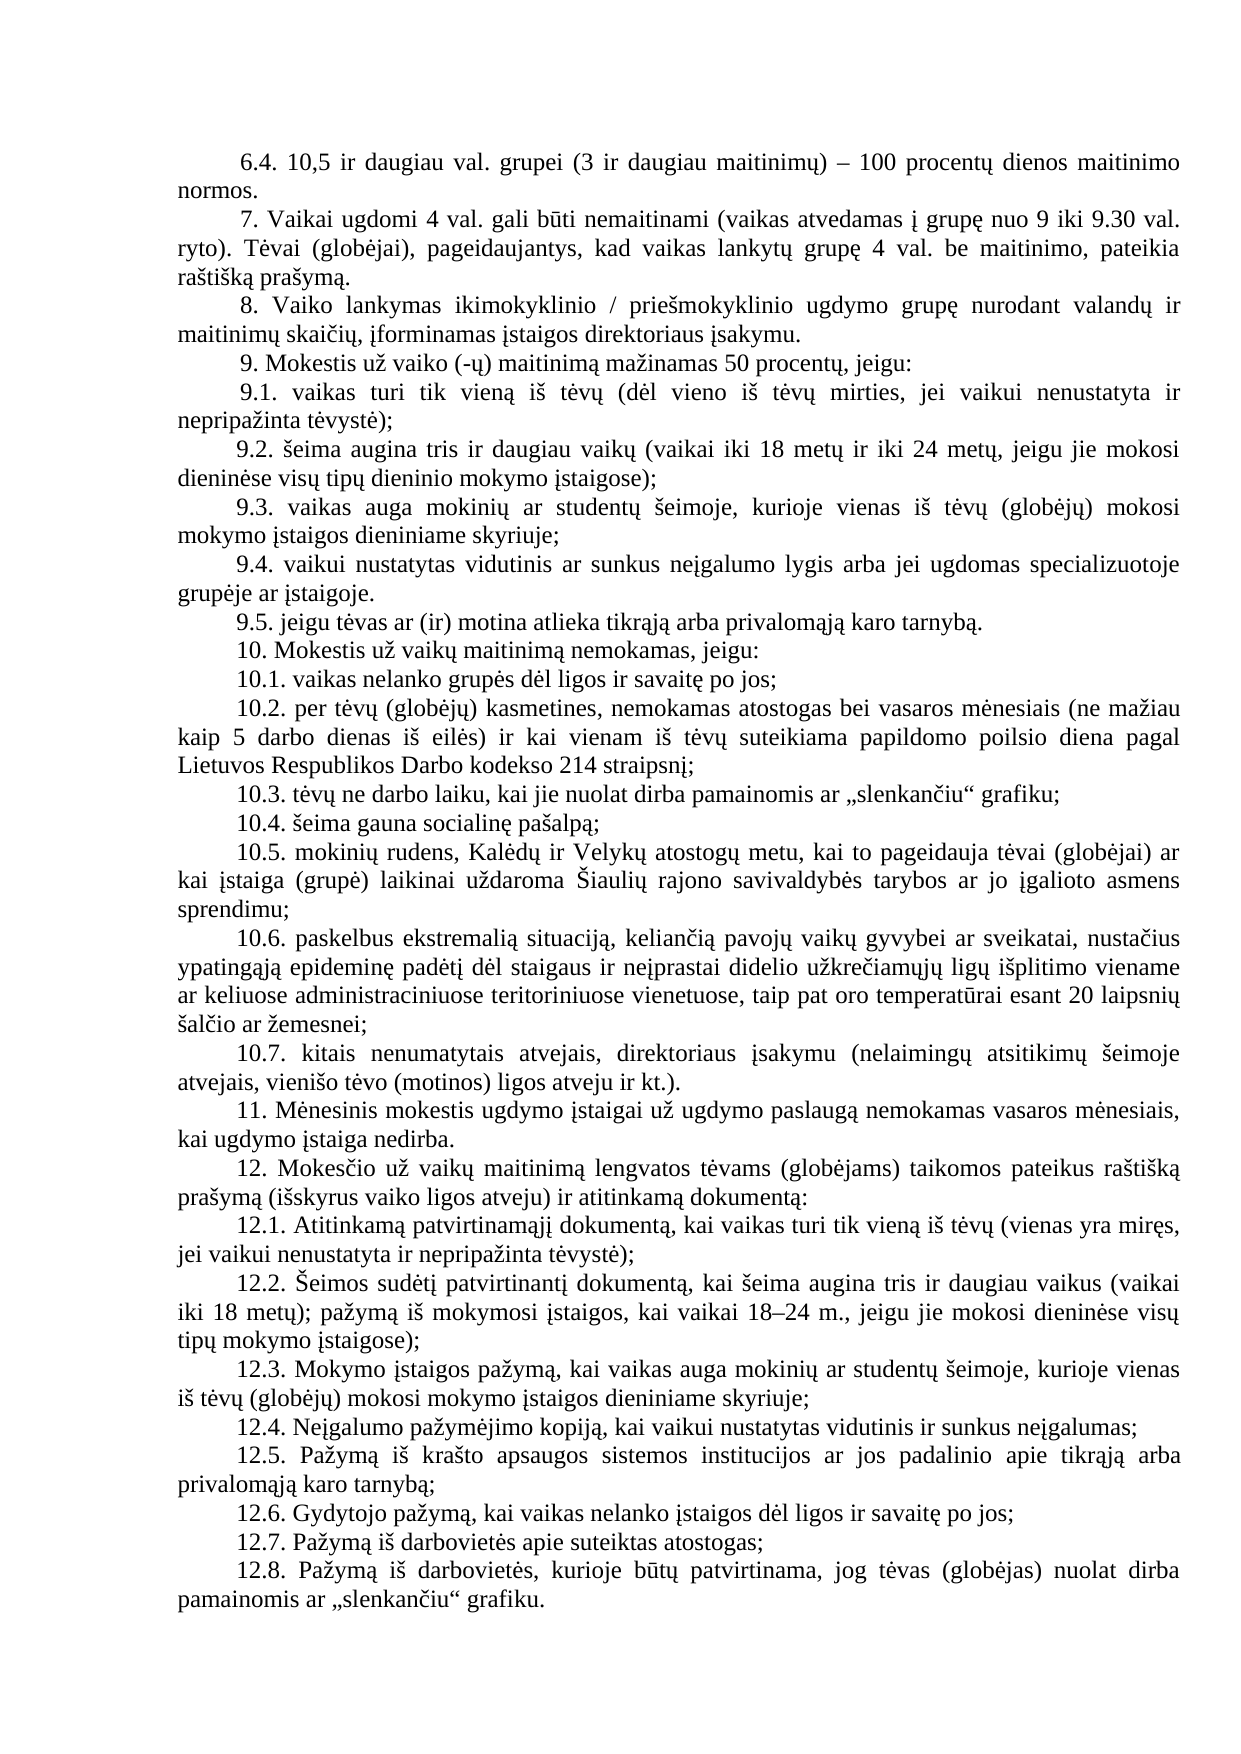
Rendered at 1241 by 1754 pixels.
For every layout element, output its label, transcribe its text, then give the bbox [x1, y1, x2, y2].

text 12.3. Mokymo įstaigos pažymą, kai vaikas auga mokinių ar studentų šeimoje, kurioje vienas iš tėvų (globėjų) mokosi mokymo įstaigos dieniniame skyriuje; [177, 1354, 1181, 1412]
text 12. Mokesčio už vaikų maitinimą lengvatos tėvams (globėjams) taikomos pateikus raštišką prašymą (išskyrus vaiko ligos atveju) ir atitinkamą dokumentą: [177, 1153, 1181, 1211]
text 10.3. tėvų ne darbo laiku, kai jie nuolat dirba pamainomis ar „slenkančiu“ grafiku; [177, 779, 1181, 808]
text 11. Mėnesinis mokestis ugdymo įstaigai už ugdymo paslaugą nemokamas vasaros mėnesiais, kai ugdymo įstaiga nedirba. [177, 1096, 1181, 1153]
text 9. Mokestis už vaiko (-ų) maitinimą mažinamas 50 procentų, jeigu: [177, 348, 1181, 377]
text 10.6. paskelbus ekstremalią situaciją, keliančią pavojų vaikų gyvybei ar sveikatai, nustačius ypatingąją epideminę padėtį dėl staigaus ir neįprastai didelio užkrečiamųjų ligų išplitimo viename ar keliuose administraciniuose teritoriniuose vienetuose, taip pat oro temperatūrai esant 20 laipsnių šalčio ar žemesnei; [177, 923, 1181, 1038]
text 10. Mokestis už vaikų maitinimą nemokamas, jeigu: [177, 636, 1181, 664]
text 10.2. per tėvų (globėjų) kasmetines, nemokamas atostogas bei vasaros mėnesiais (ne mažiau kaip 5 darbo dienas iš eilės) ir kai vienam iš tėvų suteikiama papildomo poilsio diena pagal Lietuvos Respublikos Darbo kodekso 214 straipsnį; [177, 693, 1181, 779]
text 8. Vaiko lankymas ikimokyklinio / priešmokyklinio ugdymo grupę nurodant valandų ir maitinimų skaičių, įforminamas įstaigos direktoriaus įsakymu. [177, 291, 1181, 348]
text 6.4. 10,5 ir daugiau val. grupei (3 ir daugiau maitinimų) – 100 procentų dienos maitinimo normos. [177, 147, 1181, 204]
text 9.1. vaikas turi tik vieną iš tėvų (dėl vieno iš tėvų mirties, jei vaikui nenustatyta ir nepripažinta tėvystė); [177, 377, 1181, 434]
text 9.2. šeima augina tris ir daugiau vaikų (vaikai iki 18 metų ir iki 24 metų, jeigu jie mokosi dieninėse visų tipų dieninio mokymo įstaigose); [177, 434, 1181, 492]
text 12.2. Šeimos sudėtį patvirtinantį dokumentą, kai šeima augina tris ir daugiau vaikus (vaikai iki 18 metų); pažymą iš mokymosi įstaigos, kai vaikai 18–24 m., jeigu jie mokosi dieninėse visų tipų mokymo įstaigose); [177, 1268, 1181, 1354]
text 9.3. vaikas auga mokinių ar studentų šeimoje, kurioje vienas iš tėvų (globėjų) mokosi mokymo įstaigos dieniniame skyriuje; [177, 492, 1181, 549]
text 12.1. Atitinkamą patvirtinamąjį dokumentą, kai vaikas turi tik vieną iš tėvų (vienas yra miręs, jei vaikui nenustatyta ir nepripažinta tėvystė); [177, 1211, 1181, 1268]
text 12.8. Pažymą iš darbovietės, kurioje būtų patvirtinama, jog tėvas (globėjas) nuolat dirba pamainomis ar „slenkančiu“ grafiku. [177, 1556, 1181, 1613]
text 12.6. Gydytojo pažymą, kai vaikas nelanko įstaigos dėl ligos ir savaitę po jos; [177, 1498, 1181, 1527]
text 10.5. mokinių rudens, Kalėdų ir Velykų atostogų metu, kai to pageidauja tėvai (globėjai) ar kai įstaiga (grupė) laikinai uždaroma Šiaulių rajono savivaldybės tarybos ar jo įgalioto asmens sprendimu; [177, 837, 1181, 923]
text 9.4. vaikui nustatytas vidutinis ar sunkus neįgalumo lygis arba jei ugdomas specializuotoje grupėje ar įstaigoje. [177, 549, 1181, 607]
text 12.7. Pažymą iš darbovietės apie suteiktas atostogas; [177, 1527, 1181, 1556]
text 10.1. vaikas nelanko grupės dėl ligos ir savaitę po jos; [177, 664, 1181, 693]
text 9.5. jeigu tėvas ar (ir) motina atlieka tikrąją arba privalomąją karo tarnybą. [177, 607, 1181, 636]
text 7. Vaikai ugdomi 4 val. gali būti nemaitinami (vaikas atvedamas į grupę nuo 9 iki 9.30 val. ryto). Tėvai (globėjai), pageidaujantys, kad vaikas lankytų grupę 4 val. be maitinimo, pateikia raštišką prašymą. [177, 204, 1181, 291]
text 10.7. kitais nenumatytais atvejais, direktoriaus įsakymu (nelaimingų atsitikimų šeimoje atvejais, vienišo tėvo (motinos) ligos atveju ir kt.). [177, 1038, 1181, 1096]
text 12.4. Neįgalumo pažymėjimo kopiją, kai vaikui nustatytas vidutinis ir sunkus neįgalumas; [177, 1412, 1181, 1441]
text 10.4. šeima gauna socialinę pašalpą; [177, 808, 1181, 837]
text 12.5. Pažymą iš krašto apsaugos sistemos institucijos ar jos padalinio apie tikrąją arba privalomąją karo tarnybą; [177, 1441, 1181, 1498]
